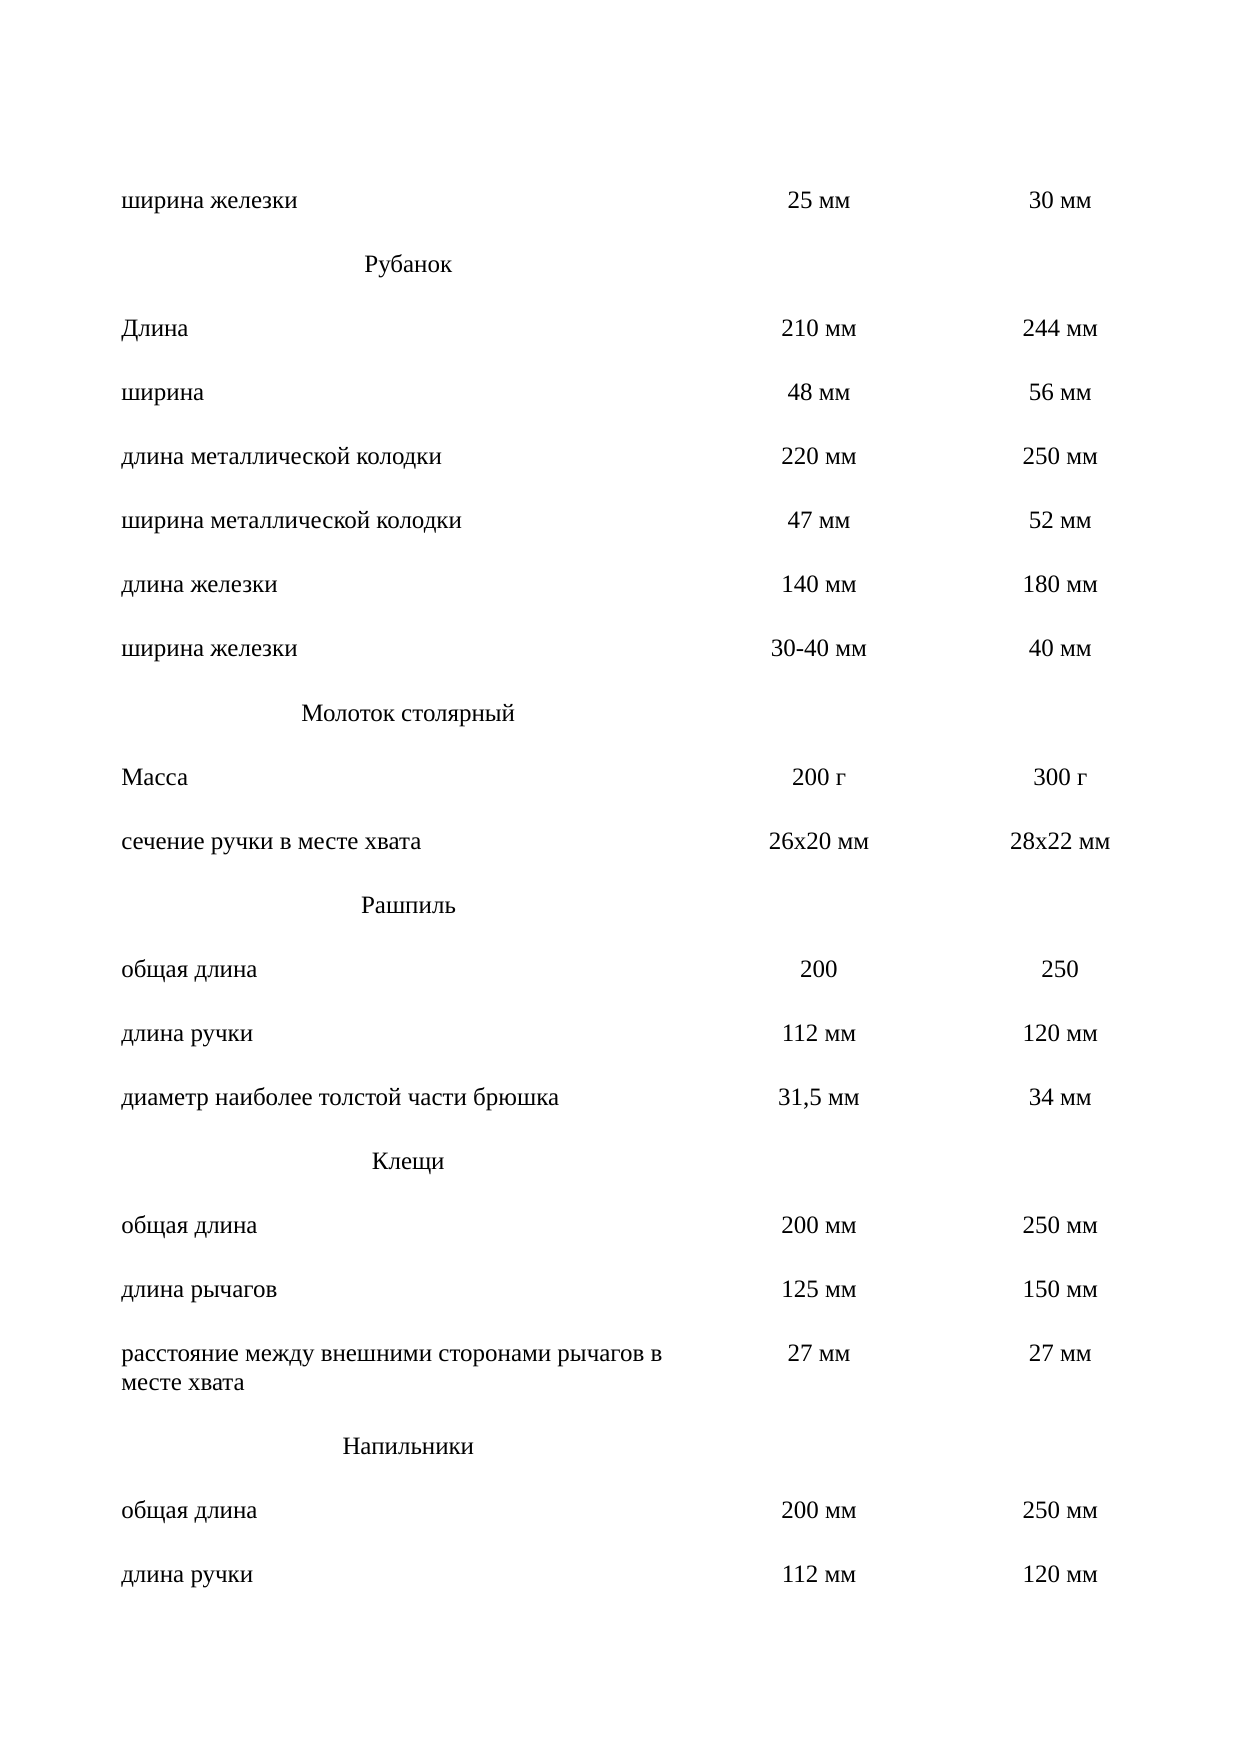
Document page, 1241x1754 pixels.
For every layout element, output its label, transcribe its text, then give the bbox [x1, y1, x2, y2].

table_cell 180 мм [939, 567, 1181, 631]
table_cell 120 мм [939, 1015, 1181, 1079]
table_cell 244 мм [939, 310, 1181, 374]
table_cell 112 мм [698, 1015, 939, 1079]
table_cell 300 г [939, 759, 1181, 823]
table_cell Молоток столярный [118, 695, 698, 759]
table_cell 200 [698, 951, 939, 1015]
table_cell 250 мм [939, 439, 1181, 502]
table_cell общая длина [118, 951, 698, 1015]
table_cell 125 мм [698, 1271, 939, 1335]
table_cell 48 мм [698, 374, 939, 438]
table_cell [698, 1143, 939, 1207]
table_cell 34 мм [939, 1079, 1181, 1143]
table_cell [698, 1428, 939, 1492]
table_cell [939, 118, 1181, 182]
table_cell [698, 695, 939, 759]
table_cell 27 мм [698, 1335, 939, 1428]
table_cell 47 мм [698, 503, 939, 567]
table_cell 140 мм [698, 567, 939, 631]
table_cell [939, 246, 1181, 310]
table_cell [698, 246, 939, 310]
table_cell 25 мм [698, 182, 939, 246]
table_cell 210 мм [698, 310, 939, 374]
table_cell общая длина [118, 1207, 698, 1271]
table_cell 56 мм [939, 374, 1181, 438]
table_cell ширина [118, 374, 698, 438]
table_cell длина рычагов [118, 1271, 698, 1335]
table_cell 200 мм [698, 1207, 939, 1271]
table_cell [939, 887, 1181, 951]
table_cell 250 мм [939, 1492, 1181, 1556]
table_cell общая длина [118, 1492, 698, 1556]
table_cell Клещи [118, 1143, 698, 1207]
table_cell [939, 1428, 1181, 1492]
table_cell 30 мм [939, 182, 1181, 246]
table_cell [698, 118, 939, 182]
table_cell 250 [939, 951, 1181, 1015]
table_cell 250 мм [939, 1207, 1181, 1271]
table_cell расстояние между внешними сторонами рычагов в месте хвата [118, 1335, 698, 1428]
table_cell 120 мм [939, 1556, 1181, 1620]
table_cell Длина [118, 310, 698, 374]
table_cell 112 мм [698, 1556, 939, 1620]
table_cell 200 мм [698, 1492, 939, 1556]
table_cell Рашпиль [118, 887, 698, 951]
table_cell ширина железки [118, 182, 698, 246]
table_cell 30-40 мм [698, 631, 939, 695]
table_cell длина металлической колодки [118, 439, 698, 502]
table_cell 27 мм [939, 1335, 1181, 1428]
table_cell [939, 1143, 1181, 1207]
table_cell 52 мм [939, 503, 1181, 567]
table_cell [939, 695, 1181, 759]
table_cell 31,5 мм [698, 1079, 939, 1143]
table_cell Рубанок [118, 246, 698, 310]
table_cell 40 мм [939, 631, 1181, 695]
table_cell диаметр наиболее толстой части брюшка [118, 1079, 698, 1143]
table_cell 220 мм [698, 439, 939, 502]
table_cell Напильники [118, 1428, 698, 1492]
table_cell ширина железки [118, 631, 698, 695]
table_cell [698, 887, 939, 951]
table_cell 28x22 мм [939, 823, 1181, 887]
table_cell длина ручки [118, 1015, 698, 1079]
table_cell сечение ручки в месте хвата [118, 823, 698, 887]
table_cell длина ручки [118, 1556, 698, 1620]
table_cell длина железки [118, 567, 698, 631]
table_cell Масса [118, 759, 698, 823]
table_cell 26x20 мм [698, 823, 939, 887]
table_cell 200 г [698, 759, 939, 823]
table_cell 150 мм [939, 1271, 1181, 1335]
table_cell ширина металлической колодки [118, 503, 698, 567]
table_cell [118, 118, 698, 182]
